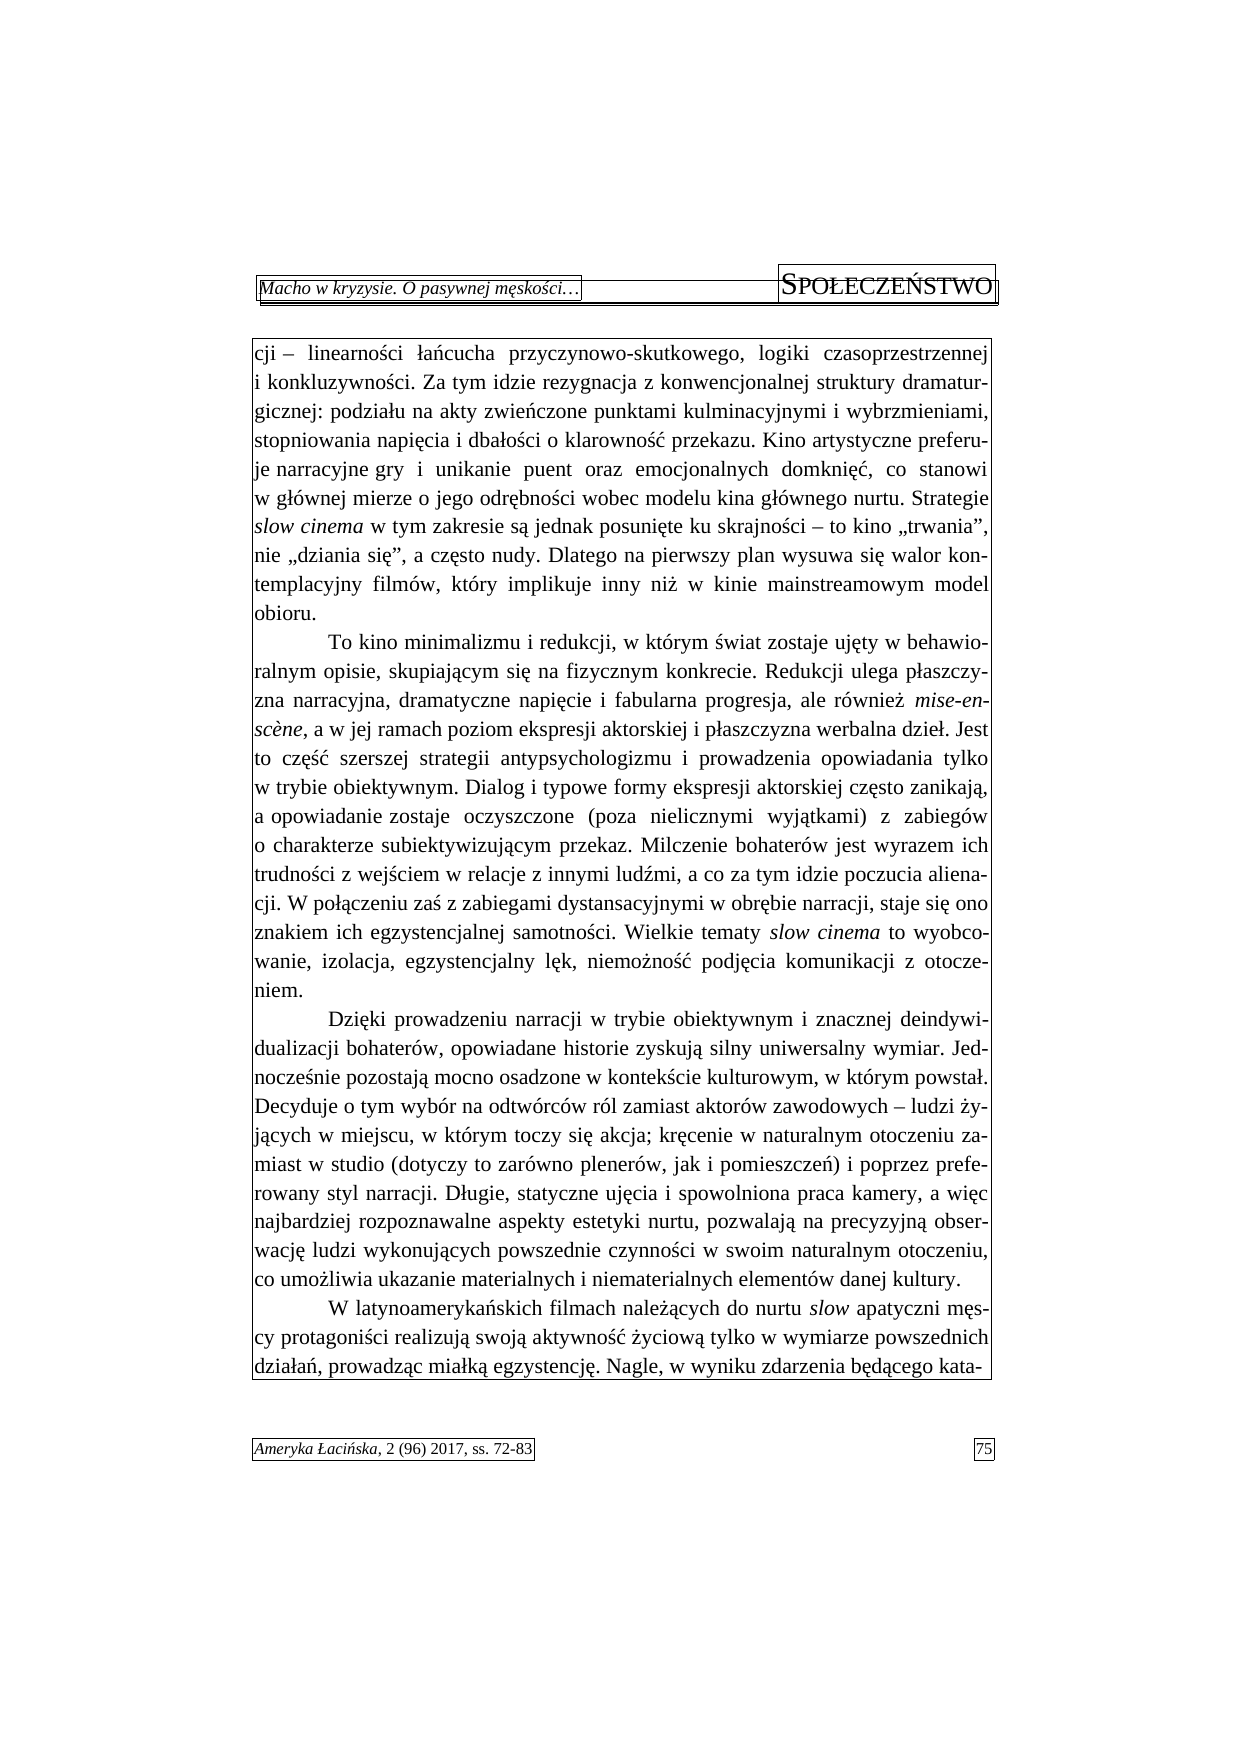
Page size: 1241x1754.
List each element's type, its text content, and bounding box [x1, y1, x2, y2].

text W latynoamerykańskich filmach należących do nurtu slow apatyczni męs- cy protagoniści realizują swoją aktywność życiową tylko w wymiarze powszednich działań, prowadząc miałką egzystencję. Nagle, w wyniku zdarzenia będącego kata- [254, 1295, 990, 1378]
text Macho w kryzysie. O pasywnej męskości… [261, 281, 581, 298]
text SPOŁECZEŃSTWO [780, 281, 995, 301]
text cji – linearności łańcucha przyczynowo-skutkowego, logiki czasoprzestrzennej i konkluzywności. Za tym idzie rezygnacja z konwencjonalnej struktury dramatur- gicznej: podziału na akty zwieńczone punktami kulminacyjnymi i wybrzmieniami, stopniowania napięcia i dbałości o klarowność przekazu. Kino artystyczne preferu- je narracyjne gry i unikanie puent oraz emocjonalnych domknięć, co stanowi w głównej mierze o jego odrębności wobec modelu kina głównego nurtu. Strategie slow cinema w tym zakresie są jednak posunięte ku skrajności – to kino „trwania”, nie „dziania się”, a często nudy. Dlatego na pierwszy plan wysuwa się walor kon- templacyjny filmów, który implikuje inny niż w kinie mainstreamowym model obioru. [254, 340, 990, 626]
text SPOŁECZEŃSTWO [780, 265, 995, 280]
text 75 [976, 1439, 994, 1458]
text Dzięki prowadzeniu narracji w trybie obiektywnym i znacznej deindywi- dualizacji bohaterów, opowiadane historie zyskują silny uniwersalny wymiar. Jed- nocześnie pozostają mocno osadzone w kontekście kulturowym, w którym powstał. Decyduje o tym wybór na odtwórców ról zamiast aktorów zawodowych – ludzi ży- jących w miejscu, w którym toczy się akcja; kręcenie w naturalnym otoczeniu za- miast w studio (dotyczy to zarówno plenerów, jak i pomieszczeń) i poprzez prefe- rowany styl narracji. Długie, statyczne ujęcia i spowolniona praca kamery, a więc najbardziej rozpoznawalne aspekty estetyki nurtu, pozwalają na precyzyjną obser- wację ludzi wykonujących powszednie czynności w swoim naturalnym otoczeniu, co umożliwia ukazanie materialnych i niematerialnych elementów danej kultury. [254, 1006, 990, 1292]
text Ameryka Łacińska, 2 (96) 2017, ss. 72-83 [254, 1439, 534, 1458]
text Macho w kryzysie. O pasywnej męskości… [259, 277, 581, 293]
text To kino minimalizmu i redukcji, w którym świat zostaje ujęty w behawio- ralnym opisie, skupiającym się na fizycznym konkrecie. Redukcji ulega płaszczy- zna narracyjna, dramatyczne napięcie i fabularna progresja, ale również mise-en- scène, a w jej ramach poziom ekspresji aktorskiej i płaszczyzna werbalna dzieł. Jest to część szerszej strategii antypsychologizmu i prowadzenia opowiadania tylko w trybie obiektywnym. Dialog i typowe formy ekspresji aktorskiej często zanikają, a opowiadanie zostaje oczyszczone (poza nielicznymi wyjątkami) z zabiegów o charakterze subiektywizującym przekaz. Milczenie bohaterów jest wyrazem ich trudności z wejściem w relacje z innymi ludźmi, a co za tym idzie poczucia aliena- cji. W połączeniu zaś z zabiegami dystansacyjnymi w obrębie narracji, staje się ono znakiem ich egzystencjalnej samotności. Wielkie tematy slow cinema to wyobco- wanie, izolacja, egzystencjalny lęk, niemożność podjęcia komunikacji z otocze- niem. [254, 629, 990, 1002]
